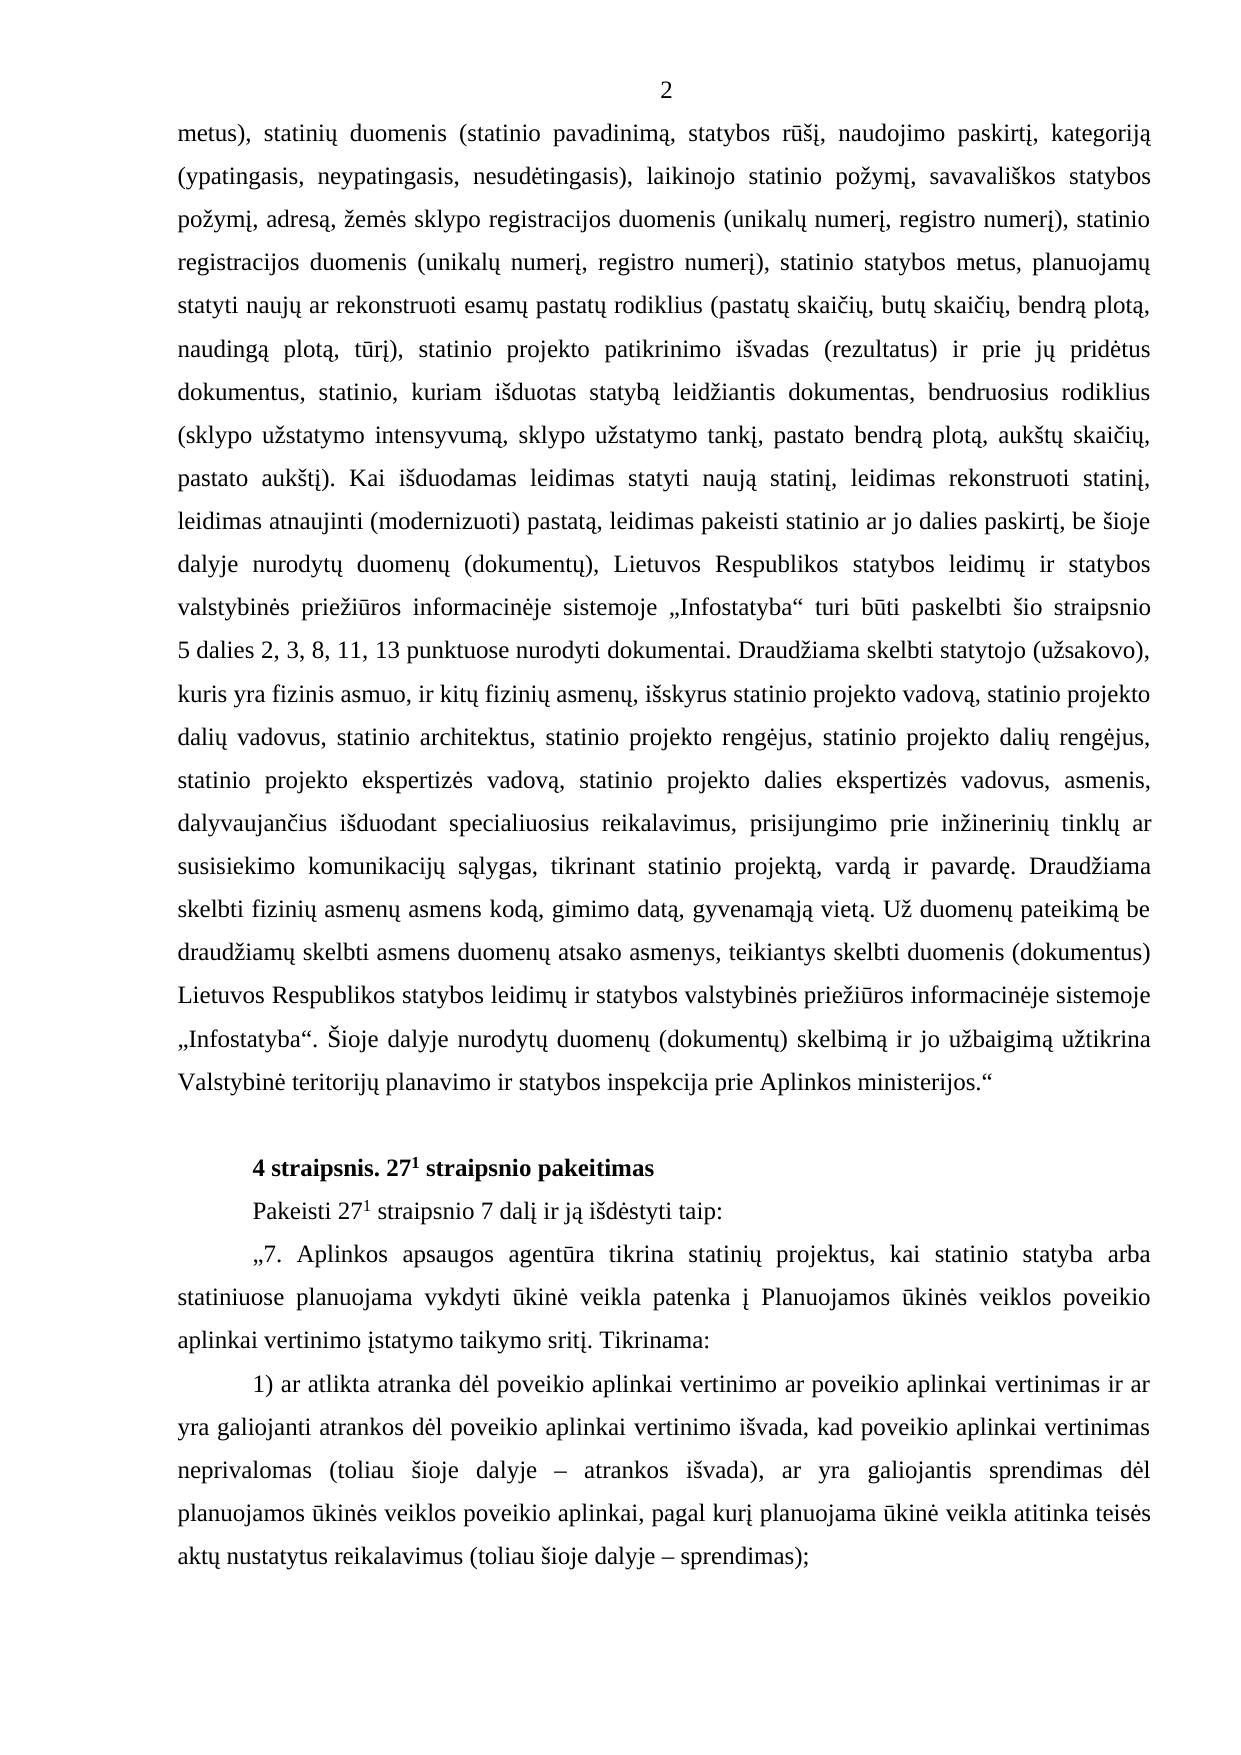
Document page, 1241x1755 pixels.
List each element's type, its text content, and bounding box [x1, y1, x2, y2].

text metus), statinių duomenis (statinio pavadinimą, statybos rūšį, naudojimo paskirtį, kategoriją (ypatingasis, neypatingasis, nesudėtingasis), laikinojo statinio požymį, savavališkos statybos požymį, adresą, žemės sklypo registracijos duomenis (unikalų numerį, registro numerį), statinio registracijos duomenis (unikalų numerį, registro numerį), statinio statybos metus, planuojamų statyti naujų ar rekonstruoti esamų pastatų rodiklius (pastatų skaičių, butų skaičių, bendrą plotą, naudingą plotą, tūrį), statinio projekto patikrinimo išvadas (rezultatus) ir prie jų pridėtus dokumentus, statinio, kuriam išduotas statybą leidžiantis dokumentas, bendruosius rodiklius (sklypo užstatymo intensyvumą, sklypo užstatymo tankį, pastato bendrą plotą, aukštų skaičių, pastato aukštį). Kai išduodamas leidimas statyti naują statinį, leidimas rekonstruoti statinį, leidimas atnaujinti (modernizuoti) pastatą, leidimas pakeisti statinio ar jo dalies paskirtį, be šioje dalyje nurodytų duomenų (dokumentų), Lietuvos Respublikos statybos leidimų ir statybos valstybinės priežiūros informacinėje sistemoje „Infostatyba“ turi būti paskelbti šio straipsnio 5 dalies 2, 3, 8, 11, 13 punktuose nurodyti dokumentai. Draudžiama skelbti statytojo (užsakovo), kuris yra fizinis asmuo, ir kitų fizinių asmenų, išskyrus statinio projekto vadovą, statinio projekto dalių vadovus, statinio architektus, statinio projekto rengėjus, statinio projekto dalių rengėjus, statinio projekto ekspertizės vadovą, statinio projekto dalies ekspertizės vadovus, asmenis, dalyvaujančius išduodant specialiuosius reikalavimus, prisijungimo prie inžinerinių tinklų ar susisiekimo komunikacijų sąlygas, tikrinant statinio projektą, vardą ir pavardę. Draudžiama skelbti fizinių asmenų asmens kodą, gimimo datą, gyvenamąją vietą. Už duomenų pateikimą be draudžiamų skelbti asmens duomenų atsako asmenys, teikiantys skelbti duomenis (dokumentus) Lietuvos Respublikos statybos leidimų ir statybos valstybinės priežiūros informacinėje sistemoje „Infostatyba“. Šioje dalyje nurodytų duomenų (dokumentų) skelbimą ir jo užbaigimą užtikrina Valstybinė teritorijų planavimo ir statybos inspekcija prie Aplinkos ministerijos.“ [177, 118, 1152, 1096]
text „7. Aplinkos apsaugos agentūra tikrina statinių projektus, kai statinio statyba arba statiniuose planuojama vykdyti ūkinė veikla patenka į Planuojamos ūkinės veiklos poveikio aplinkai vertinimo įstatymo taikymo sritį. Tikrinama: [177, 1239, 1152, 1354]
text 4 straipsnis. 271 straipsnio pakeitimas [177, 1153, 1152, 1182]
text Pakeisti 271 straipsnio 7 dalį ir ją išdėstyti taip: [177, 1196, 1152, 1225]
text 1) ar atlikta atranka dėl poveikio aplinkai vertinimo ar poveikio aplinkai vertinimas ir ar yra galiojanti atrankos dėl poveikio aplinkai vertinimo išvada, kad poveikio aplinkai vertinimas neprivalomas (toliau šioje dalyje – atrankos išvada), ar yra galiojantis sprendimas dėl planuojamos ūkinės veiklos poveikio aplinkai, pagal kurį planuojama ūkinė veikla atitinka teisės aktų nustatytus reikalavimus (toliau šioje dalyje – sprendimas); [177, 1369, 1152, 1570]
